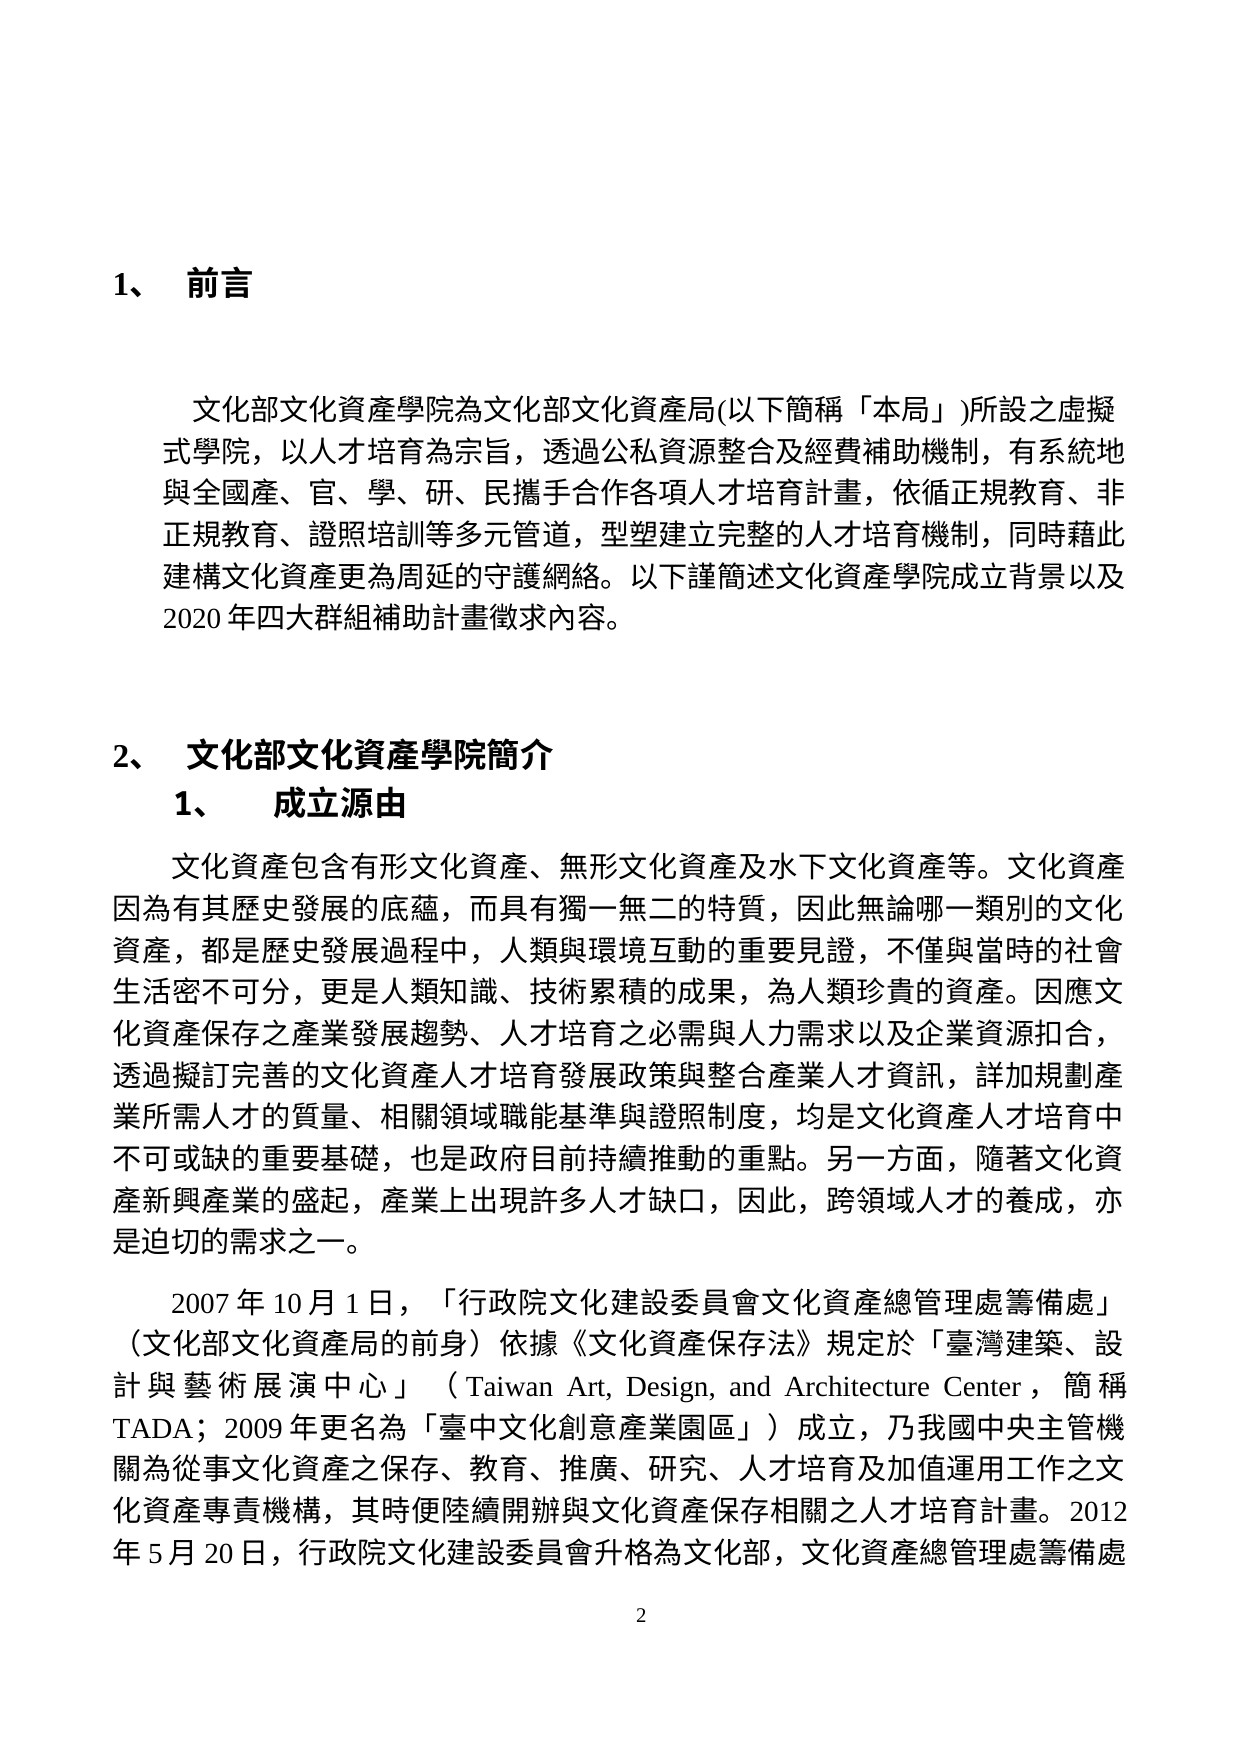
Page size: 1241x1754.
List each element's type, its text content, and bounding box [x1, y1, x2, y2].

text 文化資產包含有形文化資產、無形文化資產及水下文化資產等。文化資產因為有其歷史發展的底蘊，而具有獨一無二的特質，因此無論哪一類別的文化資產，都是歷史發展過程中，人類與環境互動的重要見證，不僅與當時的社會生活密不可分，更是人類知識、技術累積的成果，為人類珍貴的資產。因應文化資產保存之產業發展趨勢、人才培育之必需與人力需求以及企業資源扣合，透過擬訂完善的文化資產人才培育發展政策與整合產業人才資訊，詳加規劃產業所需人才的質量、相關領域職能基準與證照制度，均是文化資產人才培育中不可或缺的重要基礎，也是政府目前持續推動的重點。另一方面，隨著文化資產新興產業的盛起，產業上出現許多人才缺口，因此，跨領域人才的養成，亦是迫切的需求之一。 [112, 844, 1128, 1261]
text 2007年10月1日，「行政院文化建設委員會文化資產總管理處籌備處」（文化部文化資產局的前身）依據《文化資產保存法》規定於「臺灣建築、設計與藝術展演中心」（Taiwan Art, Design, and Architecture Center，簡稱TADA；2009年更名為「臺中文化創意產業園區」）成立，乃我國中央主管機關為從事文化資產之保存、教育、推廣、研究、人才培育及加值運用工作之文化資產專責機構，其時便陸續開辦與文化資產保存相關之人才培育計畫。2012年5月20日，行政院文化建設委員會升格為文化部，文化資產總管理處籌備處 [112, 1280, 1128, 1571]
subtitle 成立源由 [173, 777, 1128, 826]
list 文化部文化資產學院簡介 [112, 729, 1128, 777]
list 前言 [112, 257, 1128, 305]
list 文化部文化資產學院為文化部文化資產局(以下簡稱「本局」)所設之虛擬式學院，以人才培育為宗旨，透過公私資源整合及經費補助機制，有系統地與全國產、官、學、研、民攜手合作各項人才培育計畫，依循正規教育、非正規教育、證照培訓等多元管道，型塑建立完整的人才培育機制，同時藉此建構文化資產更為周延的守護網絡。以下謹簡述文化資產學院成立背景以及2020年四大群組補助計畫徵求內容。 [163, 387, 1128, 637]
